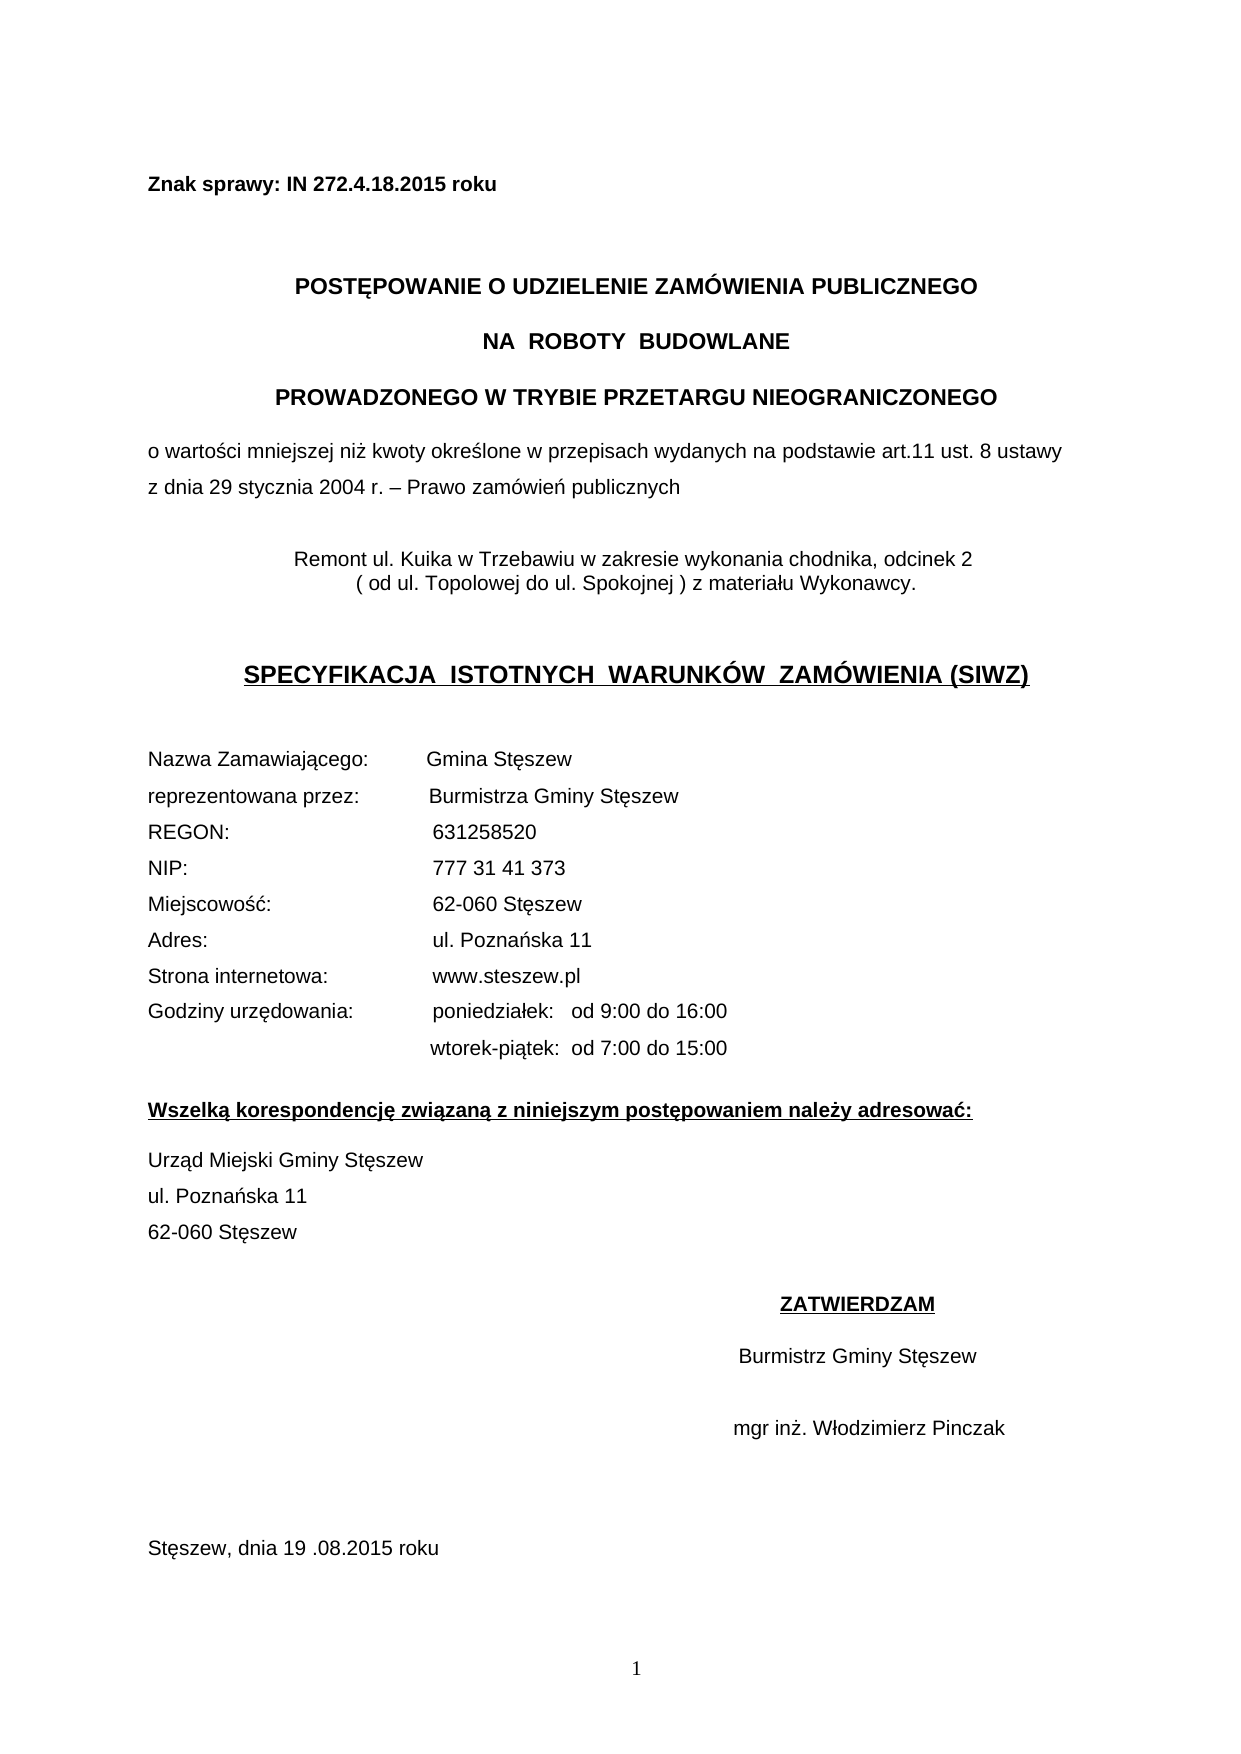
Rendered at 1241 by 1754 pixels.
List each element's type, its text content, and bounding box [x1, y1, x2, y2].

text Adres: ul. Poznańska 11 [148, 927, 1125, 951]
text REGON: 631258520 [148, 820, 1125, 844]
text Wszelką korespondencję związaną z niniejszym postępowaniem należy adresować: [148, 1098, 1125, 1122]
text Miejscowość: 62-060 Stęszew [148, 892, 1125, 916]
text ZATWIERDZAM [148, 1292, 1125, 1316]
text Strona internetowa: www.steszew.pl [148, 963, 1125, 987]
text ul. Poznańska 11 [148, 1184, 1125, 1208]
text reprezentowana przez: Burmistrza Gminy Stęszew [148, 784, 1125, 808]
text Godziny urzędowania: poniedziałek: od 9:00 do 16:00 [148, 999, 1125, 1023]
text mgr inż. Włodzimierz Pinczak [516, 1416, 1125, 1440]
text z dnia 29 stycznia 2004 r. – Prawo zamówień publicznych [148, 475, 1125, 499]
text SPECYFIKACJA ISTOTNYCH WARUNKÓW ZAMÓWIENIA (SIWZ) [148, 660, 1125, 717]
text wtorek-piątek: od 7:00 do 15:00 [148, 1035, 1125, 1059]
text NA ROBOTY BUDOWLANE [148, 328, 1125, 354]
text 62-060 Stęszew [148, 1220, 1125, 1244]
text Znak sprawy: IN 272.4.18.2015 roku [148, 172, 1125, 196]
text NIP: 777 31 41 373 [148, 856, 1125, 879]
subtitle Stęszew, dnia 19 .08.2015 roku [148, 1536, 1125, 1560]
text POSTĘPOWANIE O UDZIELENIE ZAMÓWIENIA PUBLICZNEGO [148, 244, 1125, 299]
text Nazwa Zamawiającego: Gmina Stęszew [148, 747, 1125, 771]
text PROWADZONEGO W TRYBIE PRZETARGU NIEOGRANICZONEGO [148, 384, 1125, 410]
text Burmistrz Gminy Stęszew [516, 1344, 1125, 1368]
text Urząd Miejski Gminy Stęszew [148, 1148, 1125, 1172]
text o wartości mniejszej niż kwoty określone w przepisach wydanych na podstawie art.11 ust. 8 ustawy [148, 439, 1125, 463]
text ( od ul. Topolowej do ul. Spokojnej ) z materiału Wykonawcy. [148, 571, 1125, 595]
text Remont ul. Kuika w Trzebawiu w zakresie wykonania chodnika, odcinek 2 [148, 547, 1125, 571]
